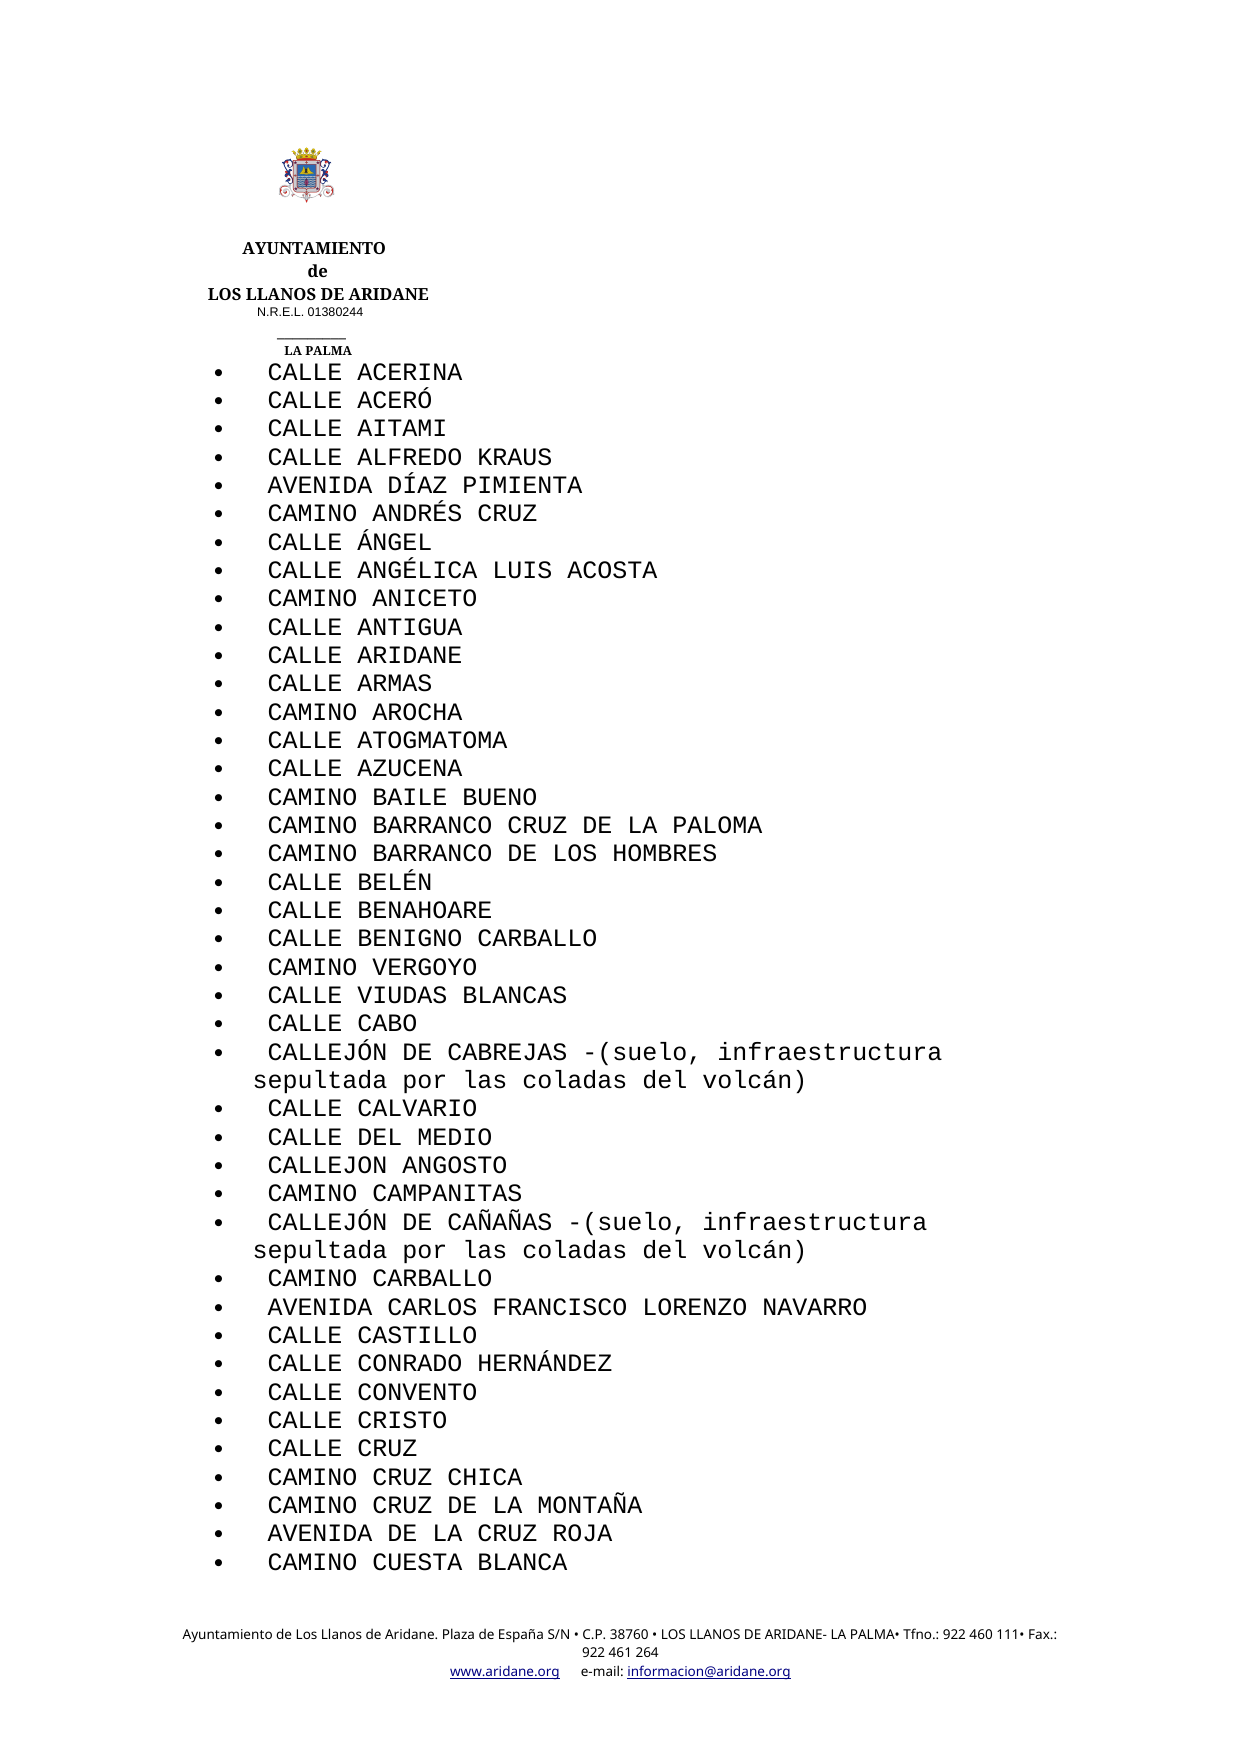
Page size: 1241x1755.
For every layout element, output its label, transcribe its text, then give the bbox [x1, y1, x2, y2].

list CALLEJÓN DE CAÑAÑAS -(suelo, infraestructura sepultada por las coladas del volcán) [215, 1209, 1063, 1266]
list CAMINO BARRANCO CRUZ DE LA PALOMA [215, 812, 1063, 841]
list CALLE BENAHOARE [215, 897, 1063, 926]
list AVENIDA DE LA CRUZ ROJA [215, 1521, 1063, 1549]
list CALLE ACERÓ [215, 387, 1063, 416]
list AVENIDA DÍAZ PIMIENTA [215, 472, 1063, 501]
list CALLE ATOGMATOMA [215, 727, 1063, 756]
list CAMINO BARRANCO DE LOS HOMBRES [215, 841, 1063, 869]
list CAMINO CRUZ CHICA [215, 1464, 1063, 1492]
list CAMINO CARBALLO [215, 1266, 1063, 1294]
list CALLE CASTILLO [215, 1322, 1063, 1351]
list CALLE VIUDAS BLANCAS [215, 982, 1063, 1011]
list CALLE ACERINA [215, 359, 1063, 387]
list CALLE ARIDANE [215, 642, 1063, 671]
list CAMINO CRUZ DE LA MONTAÑA [215, 1492, 1063, 1521]
list CAMINO VERGOYO [215, 954, 1063, 982]
list CALLE CRISTO [215, 1407, 1063, 1436]
list CALLE CABO [215, 1011, 1063, 1039]
list CALLE ARMAS [215, 671, 1063, 699]
list CALLE CRUZ [215, 1436, 1063, 1464]
list CALLE CONVENTO [215, 1379, 1063, 1407]
list CALLE CALVARIO [215, 1096, 1063, 1124]
list CALLE AZUCENA [215, 756, 1063, 784]
list CALLE ANTIGUA [215, 614, 1063, 642]
list AVENIDA CARLOS FRANCISCO LORENZO NAVARRO [215, 1294, 1063, 1322]
list CAMINO CUESTA BLANCA [215, 1549, 1063, 1577]
list CALLE ALFREDO KRAUS [215, 444, 1063, 472]
list CALLE AITAMI [215, 416, 1063, 444]
list CALLE BELÉN [215, 869, 1063, 897]
list CAMINO ANICETO [215, 586, 1063, 614]
list CAMINO AROCHA [215, 699, 1063, 727]
list CAMINO CAMPANITAS [215, 1181, 1063, 1209]
list CALLE CONRADO HERNÁNDEZ [215, 1351, 1063, 1379]
list CALLEJON ANGOSTO [215, 1152, 1063, 1181]
list CAMINO BAILE BUENO [215, 784, 1063, 812]
list CALLE ANGÉLICA LUIS ACOSTA [215, 557, 1063, 586]
list CALLEJÓN DE CABREJAS -(suelo, infraestructura sepultada por las coladas del volcán) [215, 1039, 1063, 1096]
list CALLE ÁNGEL [215, 529, 1063, 557]
list CAMINO ANDRÉS CRUZ [215, 501, 1063, 529]
list CALLE DEL MEDIO [215, 1124, 1063, 1152]
list CALLE BENIGNO CARBALLO [215, 926, 1063, 954]
